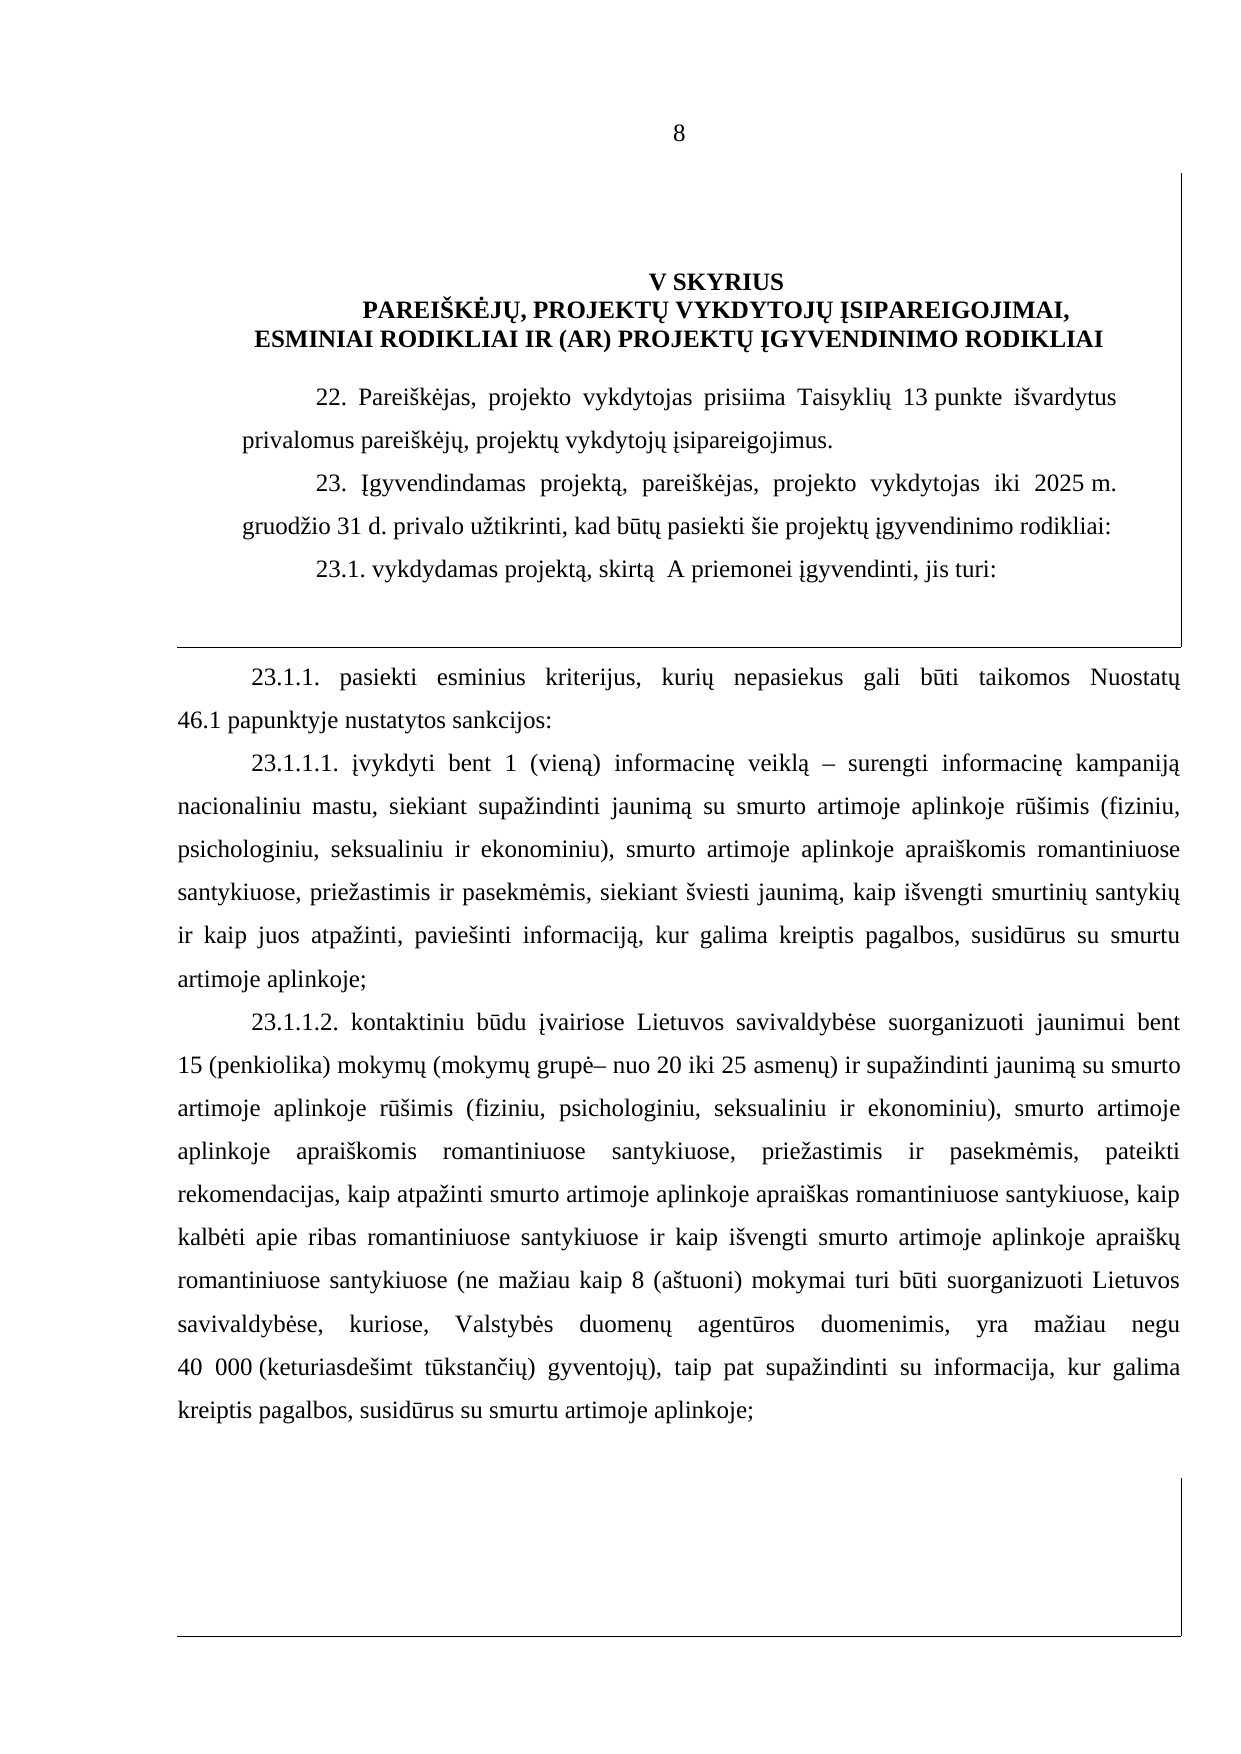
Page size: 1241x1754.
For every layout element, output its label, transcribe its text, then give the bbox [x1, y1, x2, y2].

text 23.1.1.1. įvykdyti bent 1 (vieną) informacinę veiklą – surengti informacinę kampaniją nacionaliniu mastu, siekiant supažindinti jaunimą su smurto artimoje aplinkoje rūšimis (fiziniu, psichologiniu, seksualiniu ir ekonominiu), smurto artimoje aplinkoje apraiškomis romantiniuose santykiuose, priežastimis ir pasekmėmis, siekiant šviesti jaunimą, kaip išvengti smurtinių santykių ir kaip juos atpažinti, paviešinti informaciją, kur galima kreiptis pagalbos, susidūrus su smurtu artimoje aplinkoje; [177, 748, 1181, 992]
text 23.1.1.2. kontaktiniu būdu įvairiose Lietuvos savivaldybėse suorganizuoti jaunimui bent 15 (penkiolika) mokymų (mokymų grupė– nuo 20 iki 25 asmenų) ir supažindinti jaunimą su smurto artimoje aplinkoje rūšimis (fiziniu, psichologiniu, seksualiniu ir ekonominiu), smurto artimoje aplinkoje apraiškomis romantiniuose santykiuose, priežastimis ir pasekmėmis, pateikti rekomendacijas, kaip atpažinti smurto artimoje aplinkoje apraiškas romantiniuose santykiuose, kaip kalbėti apie ribas romantiniuose santykiuose ir kaip išvengti smurto artimoje aplinkoje apraiškų romantiniuose santykiuose (ne mažiau kaip 8 (aštuoni) mokymai turi būti suorganizuoti Lietuvos savivaldybėse, kuriose, Valstybės duomenų agentūros duomenimis, yra mažiau negu 40 000 (keturiasdešimt tūkstančių) gyventojų), taip pat supažindinti su informacija, kur galima kreiptis pagalbos, susidūrus su smurtu artimoje aplinkoje; [177, 1007, 1181, 1424]
text PAREIŠKĖJŲ, PROJEKTŲ VYKDYTOJŲ ĮSIPAREIGOJIMAI, ESMINIAI RODIKLIAI IR (AR) PROJEKTŲ ĮGYVENDINIMO RODIKLIAI [177, 295, 1181, 353]
text 23.1.1. pasiekti esminius kriterijus, kurių nepasiekus gali būti taikomos Nuostatų 46.1 papunktyje nustatytos sankcijos: [177, 662, 1181, 734]
text 23. Įgyvendindamas projektą, pareiškėjas, projekto vykdytojas iki 2025 m. gruodžio 31 d. privalo užtikrinti, kad būtų pasiekti šie projektų įgyvendinimo rodikliai: [177, 403, 1181, 489]
text 23.1. vykdydamas projektą, skirtą A priemonei įgyvendinti, jis turi: [177, 489, 1181, 647]
text 22. Pareiškėjas, projekto vykdytojas prisiima Taisyklių 13 punkte išvardytus privalomus pareiškėjų, projektų vykdytojų įsipareigojimus. [177, 382, 1181, 403]
text V SKYRIUS [177, 267, 1181, 295]
